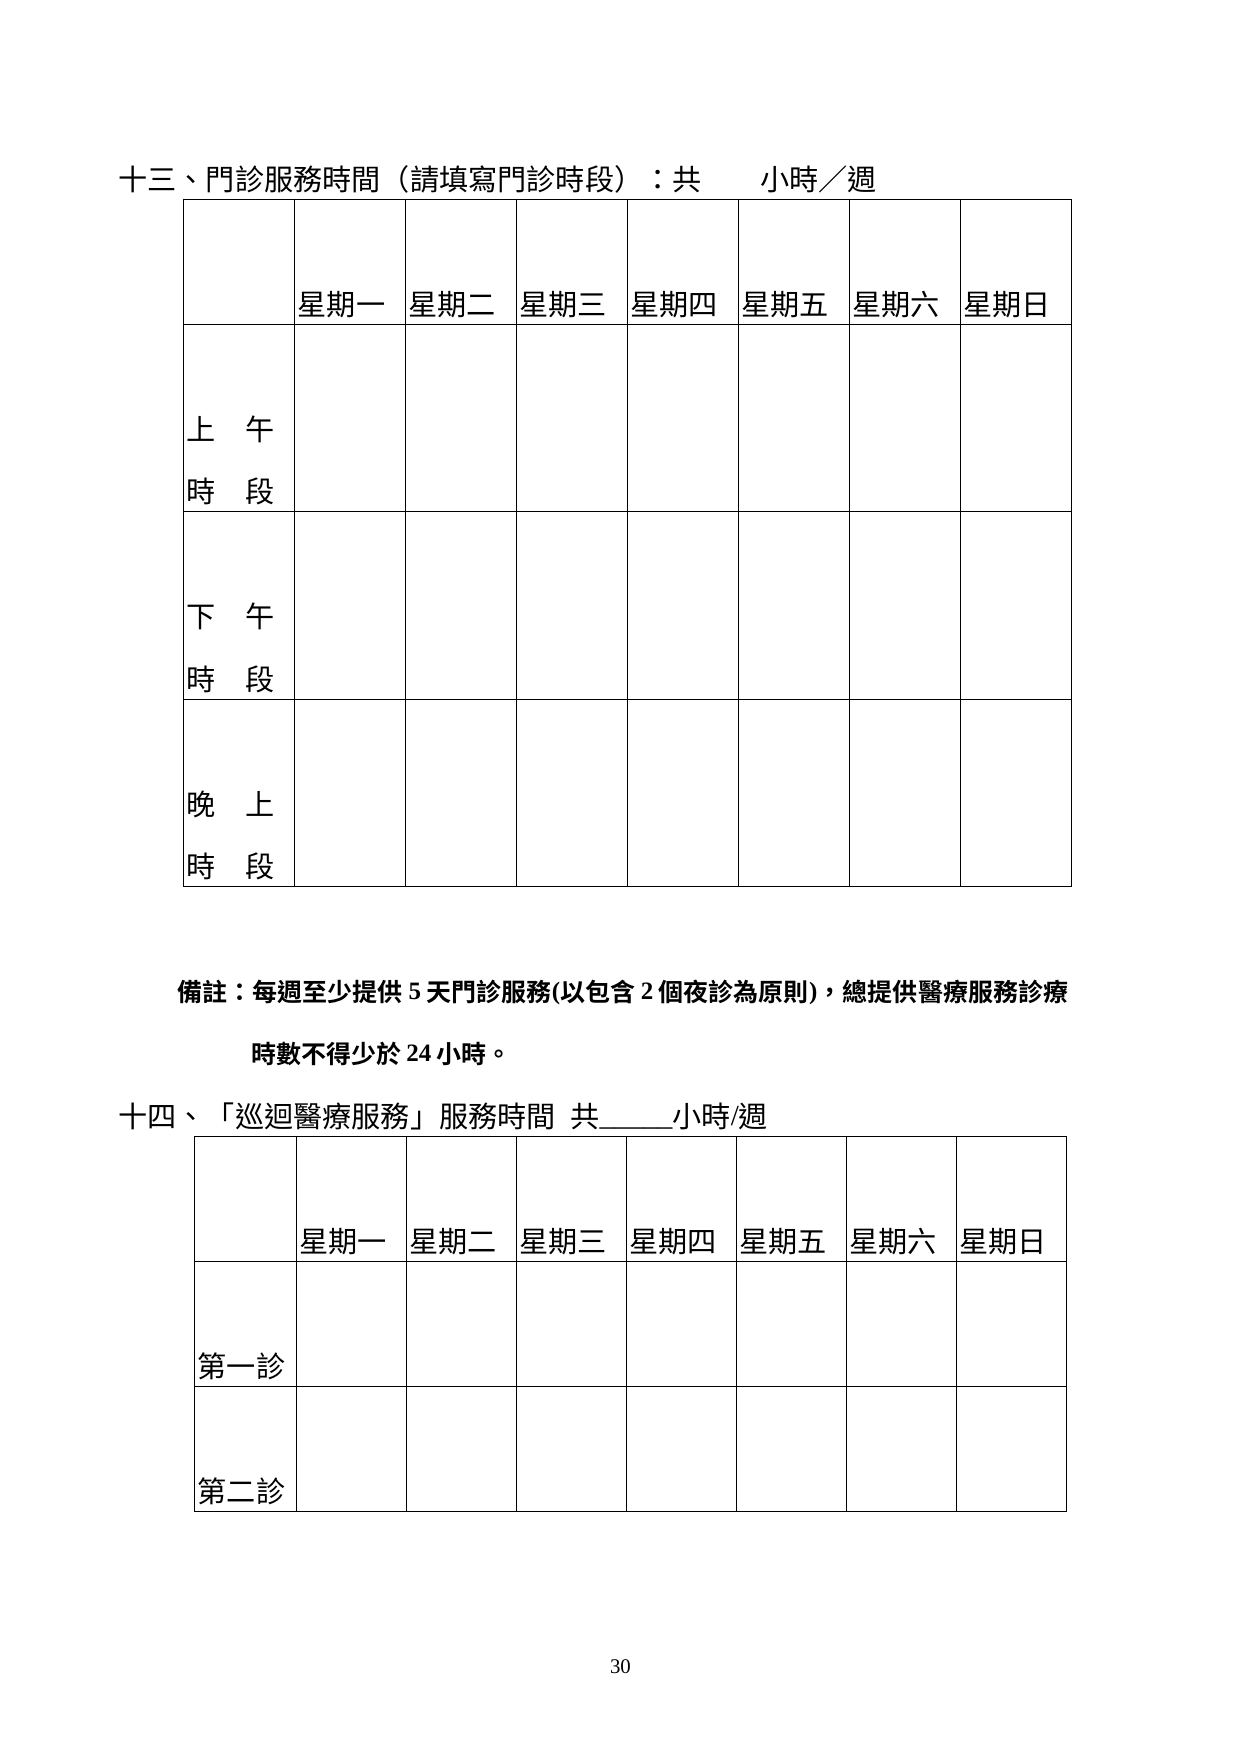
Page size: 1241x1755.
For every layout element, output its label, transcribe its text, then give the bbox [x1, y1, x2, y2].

table_cell [739, 325, 849, 511]
table_header 星期二 [407, 1137, 516, 1261]
table_cell 上 午 時 段 [184, 325, 294, 511]
table_cell [850, 700, 960, 886]
text 十三、門診服務時間（請填寫門診時段）：共 小時／週 [118, 136, 1122, 198]
table_header 星期日 [961, 200, 1071, 323]
text 十四、「巡迴醫療服務」服務時間 共_____小時/週 [118, 1073, 1122, 1136]
table_header 星期一 [295, 200, 405, 323]
table_cell 下 午 時 段 [184, 512, 294, 698]
table_header 星期四 [628, 200, 738, 323]
table_cell [957, 1387, 1066, 1511]
table_cell [961, 700, 1071, 886]
table_cell [850, 512, 960, 698]
table_cell [517, 325, 627, 511]
table_cell [961, 325, 1071, 511]
table_cell [957, 1262, 1066, 1386]
table_cell [628, 512, 738, 698]
table_cell [627, 1387, 736, 1511]
table_header 星期二 [406, 200, 516, 323]
table_cell [297, 1387, 406, 1511]
table_cell [737, 1387, 846, 1511]
table_header 星期日 [957, 1137, 1066, 1261]
table_cell [628, 325, 738, 511]
table_cell [295, 325, 405, 511]
table_cell [739, 512, 849, 698]
table_header 星期六 [850, 200, 960, 323]
table_cell [847, 1262, 956, 1386]
table_cell [517, 1387, 626, 1511]
table_cell [517, 700, 627, 886]
table_header 星期五 [739, 200, 849, 323]
table_header 星期一 [297, 1137, 406, 1261]
table_cell 晚 上 時 段 [184, 700, 294, 886]
table_header 星期六 [847, 1137, 956, 1261]
table_cell [406, 512, 516, 698]
table_cell [961, 512, 1071, 698]
table_header 星期五 [737, 1137, 846, 1261]
table_cell [407, 1387, 516, 1511]
table_cell [517, 1262, 626, 1386]
table_cell [850, 325, 960, 511]
table_cell [737, 1262, 846, 1386]
table_header 星期三 [517, 200, 627, 323]
table_header [184, 200, 294, 323]
table_header [195, 1137, 296, 1261]
table_cell [406, 700, 516, 886]
table_cell [739, 700, 849, 886]
table_header 星期三 [517, 1137, 626, 1261]
text 備註：每週至少提供5天門診服務(以包含2個夜診為原則)，總提供醫療服務診療時數不得少於24小時。 [177, 948, 1069, 1073]
table_cell [297, 1262, 406, 1386]
table_cell [847, 1387, 956, 1511]
table_cell [517, 512, 627, 698]
table_cell [295, 700, 405, 886]
table_cell 第二診 [195, 1387, 296, 1511]
table_cell 第一診 [195, 1262, 296, 1386]
table_cell [407, 1262, 516, 1386]
table_cell [628, 700, 738, 886]
table_header 星期四 [627, 1137, 736, 1261]
table_cell [295, 512, 405, 698]
table_cell [627, 1262, 736, 1386]
table_cell [406, 325, 516, 511]
